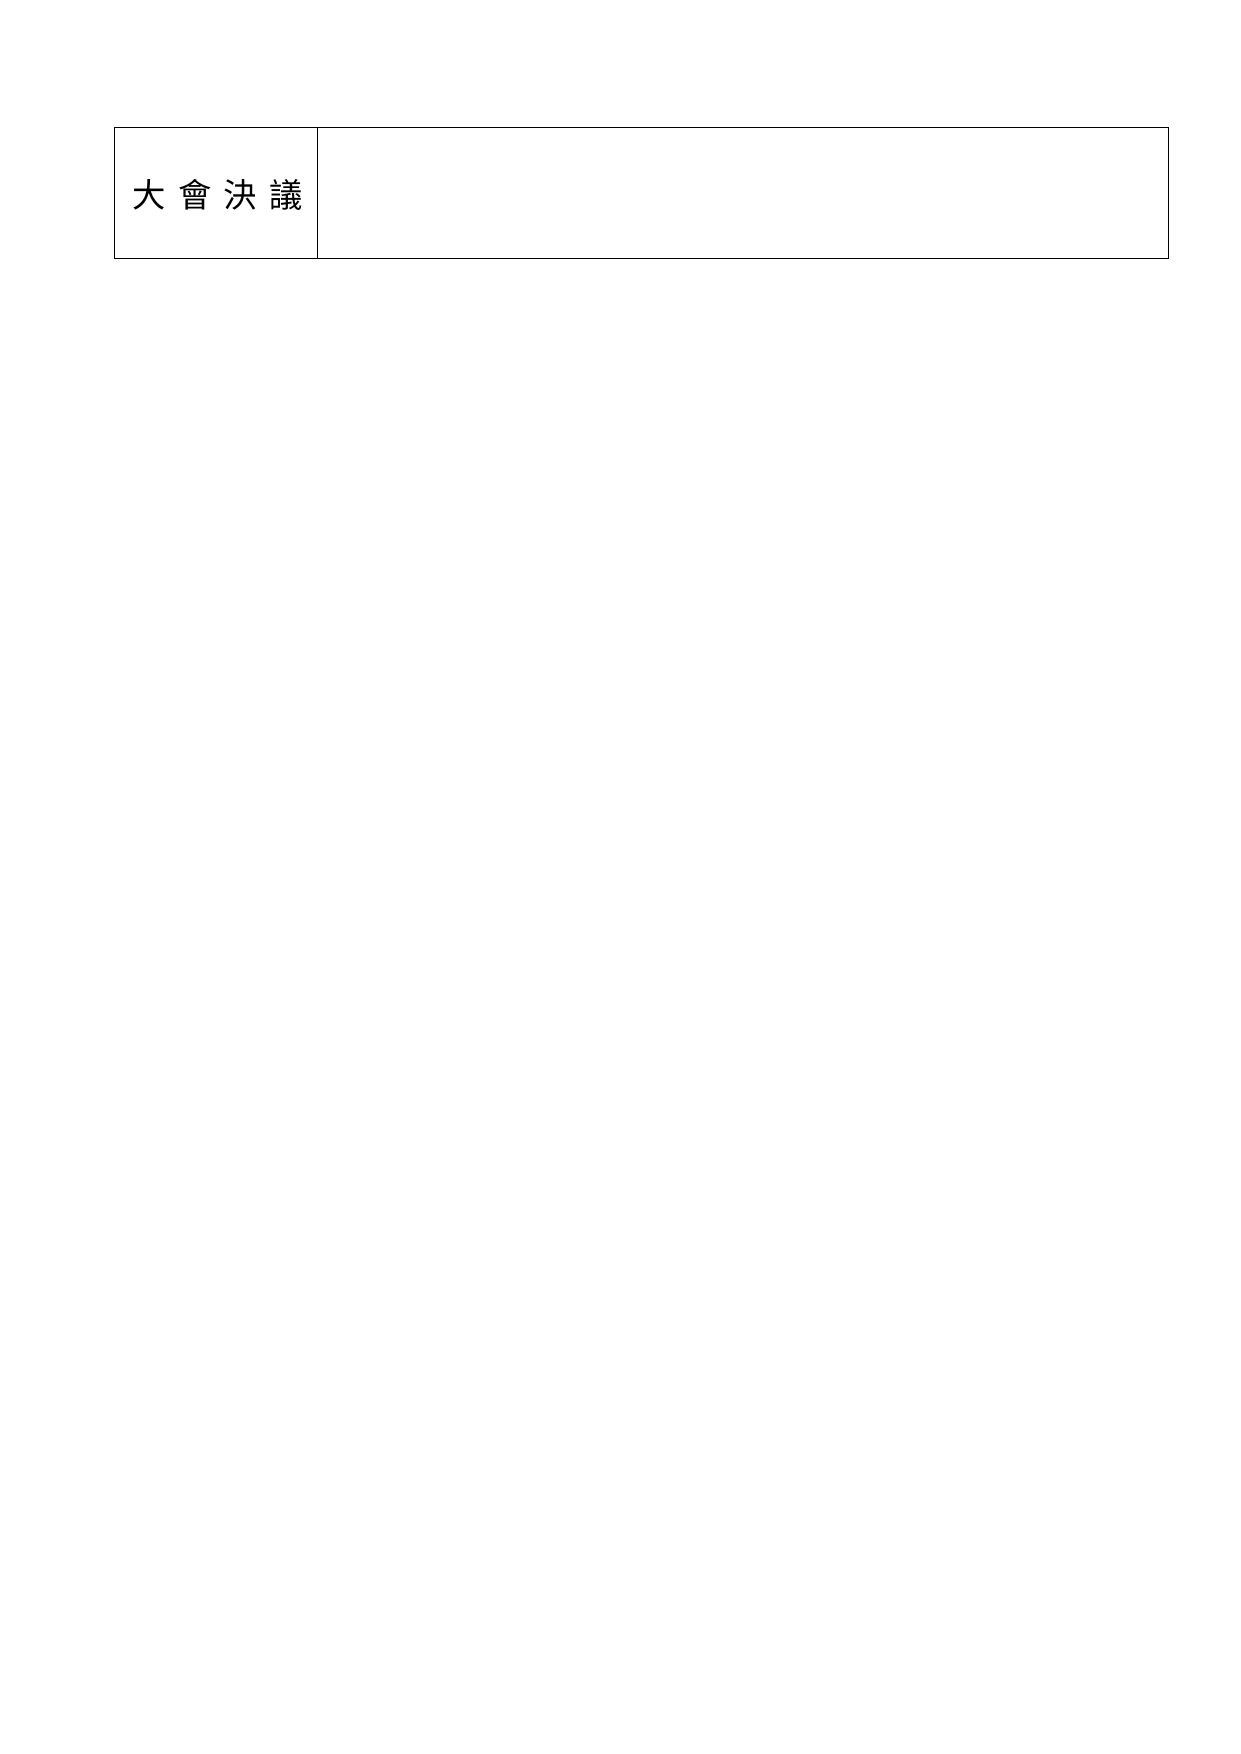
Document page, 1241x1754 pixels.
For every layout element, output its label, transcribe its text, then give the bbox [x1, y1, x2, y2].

table_cell [318, 128, 1168, 258]
table_cell 大會決議 [115, 128, 317, 258]
